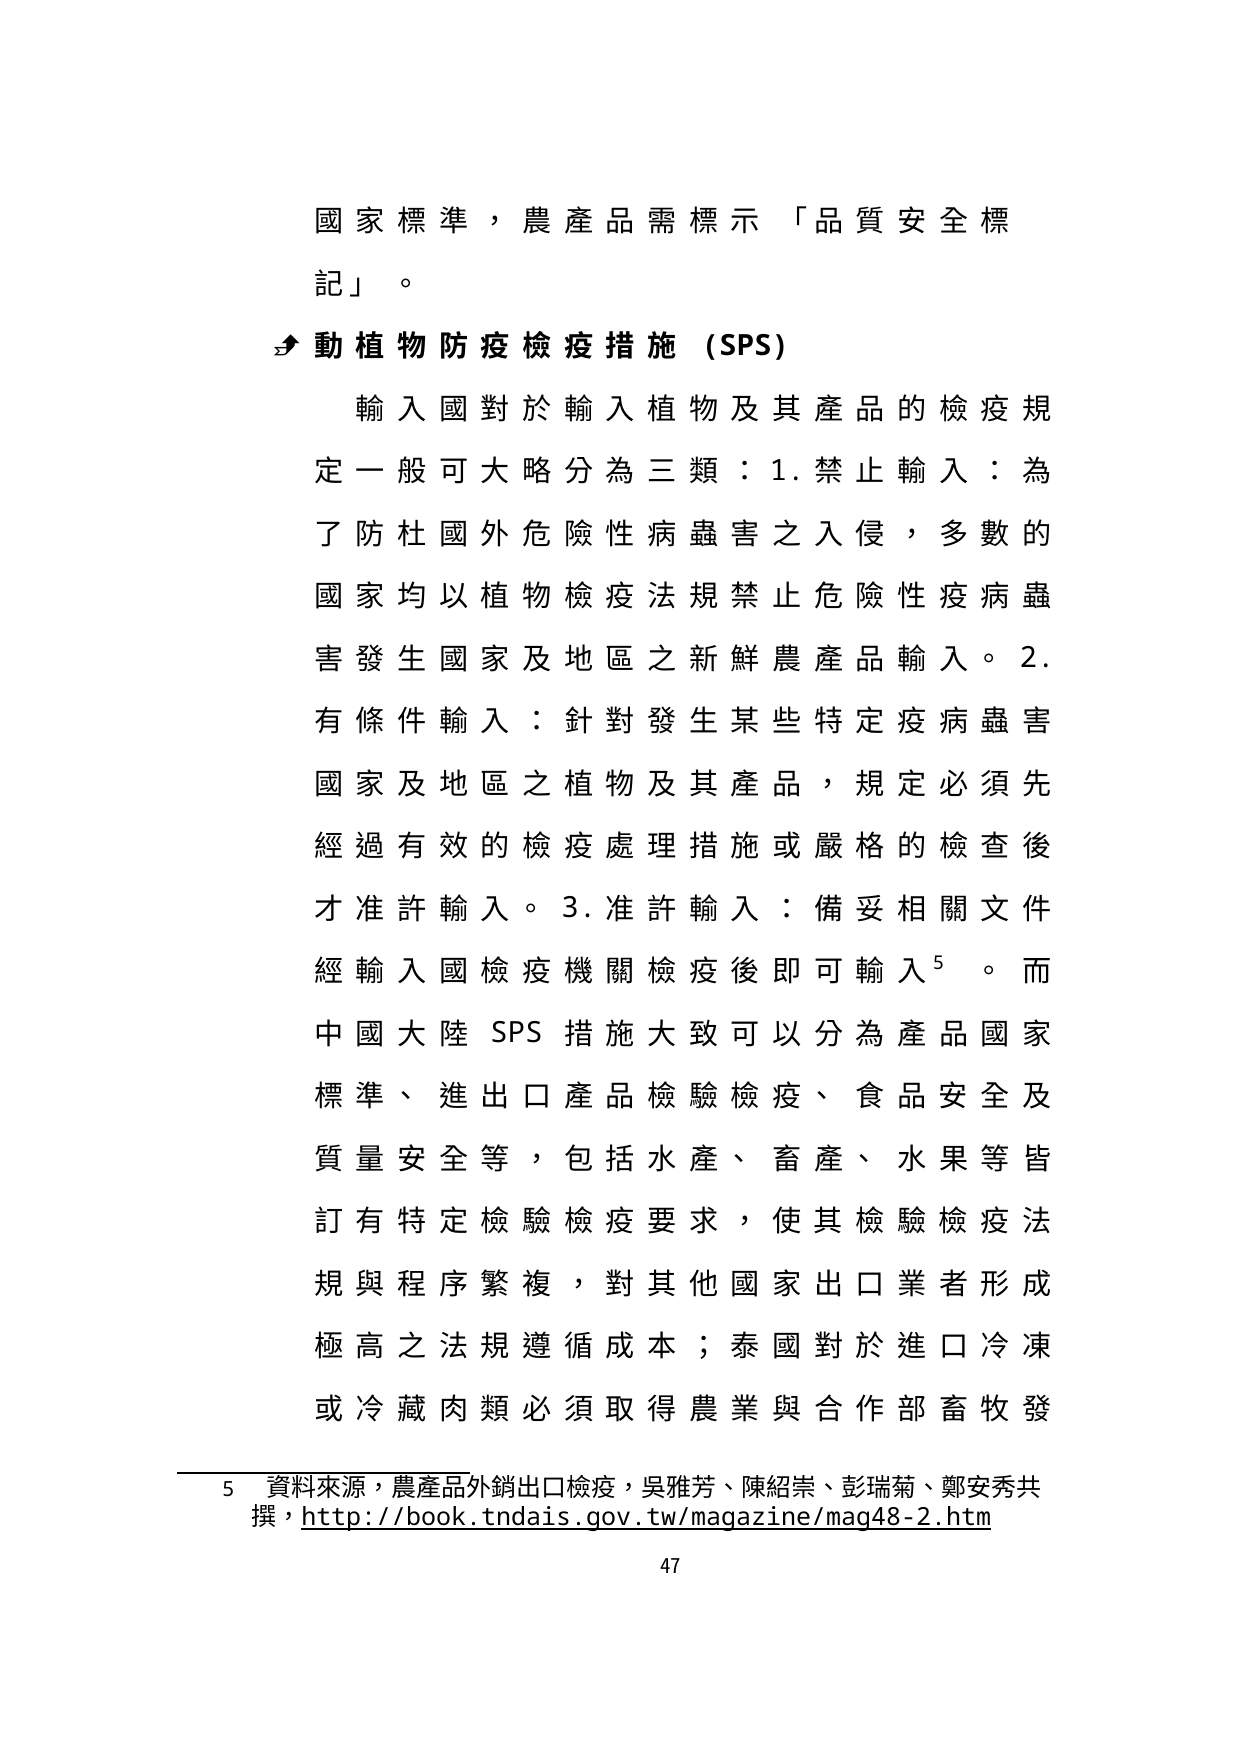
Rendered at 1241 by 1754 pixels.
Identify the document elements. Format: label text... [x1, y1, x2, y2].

text 動植物防疫檢疫措施(SPS) [242, 302, 1058, 365]
text 資料來源，農產品外銷出口檢疫，吳雅芳、陳紹崇、彭瑞菊、鄭安秀共撰，http://book.tndais.gov.tw/magazine/mag48-2.htm [222, 1473, 1063, 1532]
text 國家標準，農產品需標示「品質安全標記」。 [271, 177, 1058, 302]
text 輸入國對於輸入植物及其產品的檢疫規定一般可大略分為三類：1.禁止輸入：為了防杜國外危險性病蟲害之入侵，多數的國家均以植物檢疫法規禁止危險性疫病蟲害發生國家及地區之新鮮農產品輸入。2.有條件輸入：針對發生某些特定疫病蟲害國家及地區之植物及其產品，規定必須先經過有效的檢疫處理措施或嚴格的檢查後才准許輸入。3.准許輸入：備妥相關文件經輸入國檢疫機關檢疫後即可輸入。而中國大陸SPS措施大致可以分為產品國家標準、進出口產品檢驗檢疫、食品安全及質量安全等，包括水產、畜產、水果等皆訂有特定檢驗檢疫要求，使其檢驗檢疫法規與程序繁複，對其他國家出口業者形成極高之法規遵循成本；泰國對於進口冷凍或冷藏肉類必須取得農業與合作部畜牧發 [271, 365, 1058, 1427]
